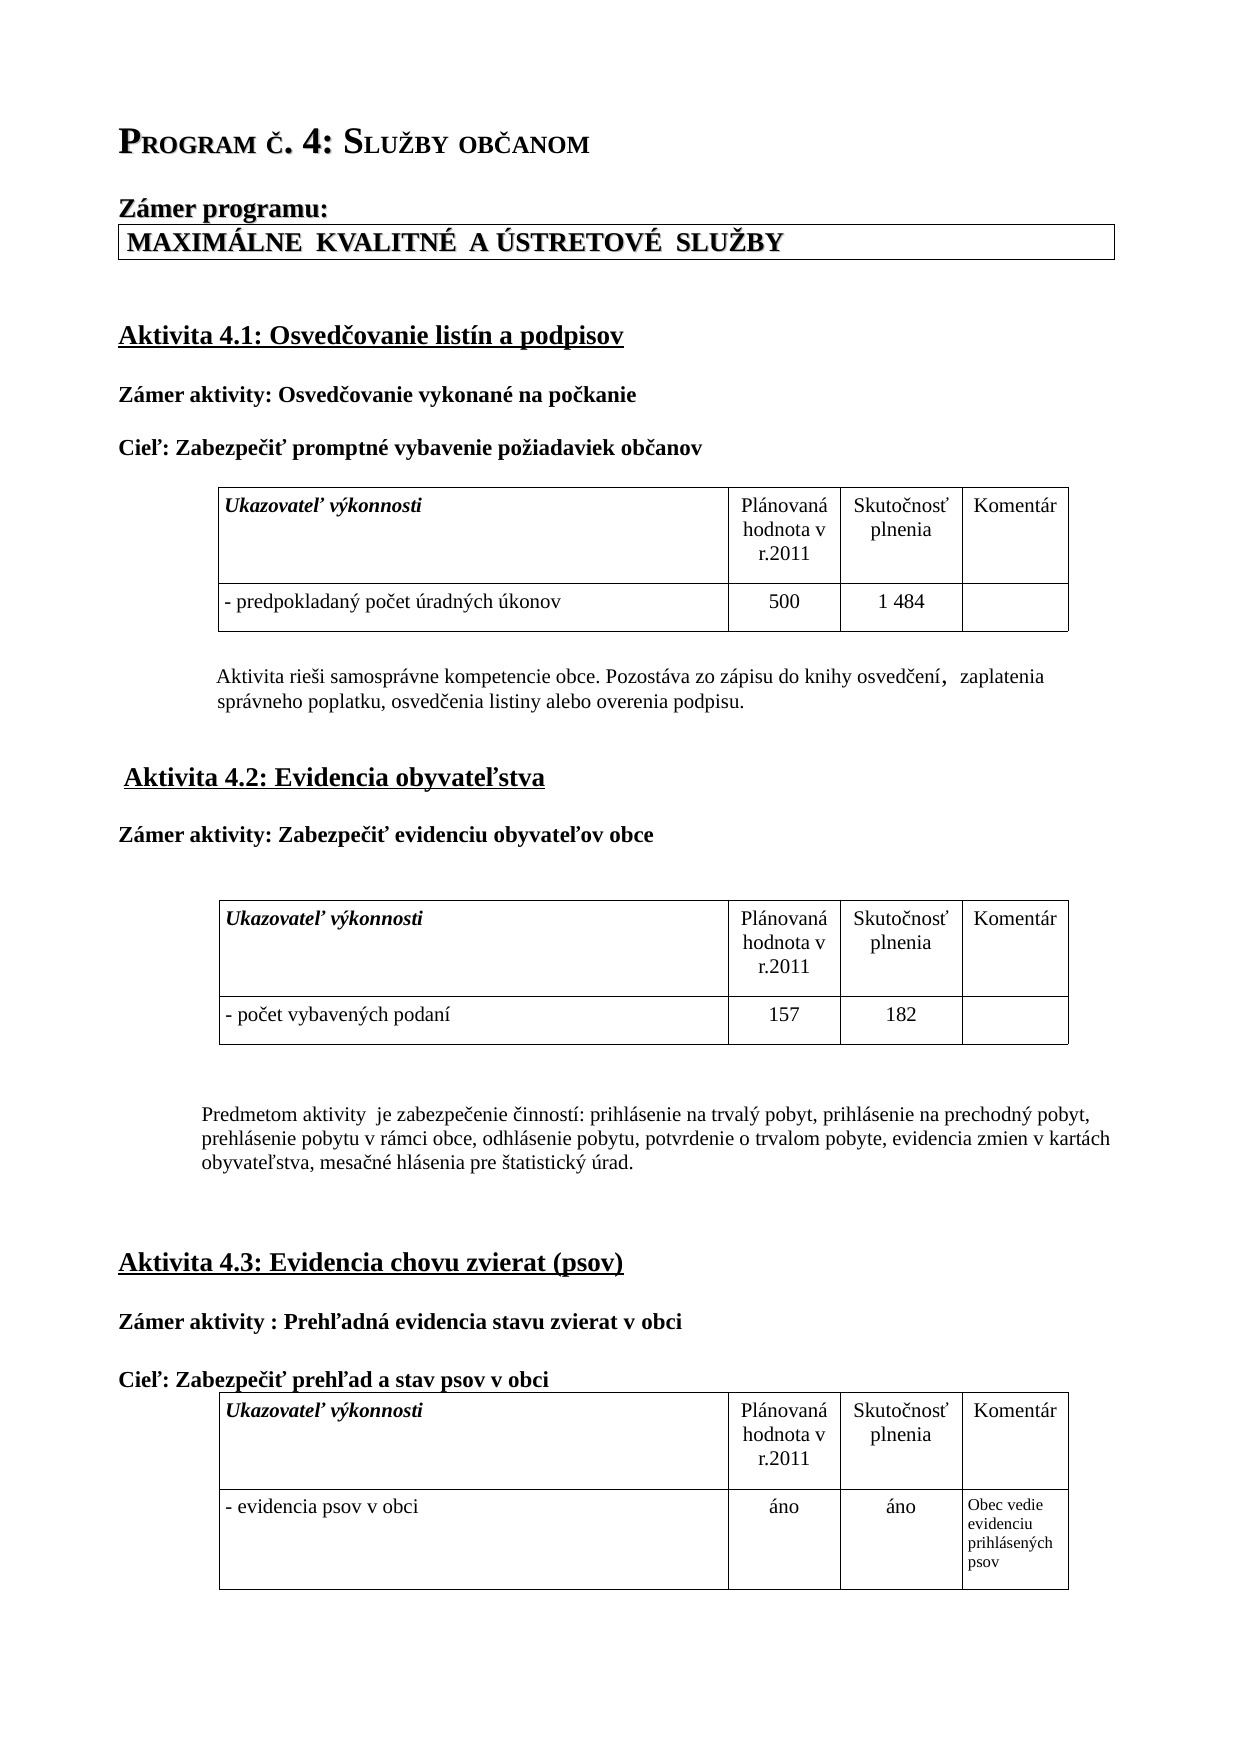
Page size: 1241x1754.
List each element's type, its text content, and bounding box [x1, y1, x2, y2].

table_cell 157 [729, 997, 840, 1044]
text Cieľ: Zabezpečiť prehľad a stav psov v obci [118, 1366, 1133, 1392]
table_cell Obec vedie evidenciu prihlásených psov [963, 1490, 1068, 1589]
table_cell áno [841, 1490, 962, 1589]
text Program č. 4: Služby občanom [118, 118, 1114, 161]
table_header Skutočnosť plnenia [841, 901, 962, 996]
table_cell áno [729, 1490, 840, 1589]
text prehlásenie pobytu v rámci obce, odhlásenie pobytu, potvrdenie o trvalom pobyte, evidencia zmien v kartách [118, 1126, 1122, 1150]
table_cell - evidencia psov v obci [220, 1490, 728, 1589]
text obyvateľstva, mesačné hlásenia pre štatistický úrad. [118, 1150, 1122, 1174]
text správneho poplatku, osvedčenia listiny alebo overenia podpisu. [118, 689, 1122, 713]
text Zámer aktivity: Zabezpečiť evidenciu obyvateľov obce [118, 821, 1114, 847]
table_cell - predpokladaný počet úradných úkonov [219, 584, 728, 631]
table_header Komentár [963, 488, 1068, 583]
table_header Skutočnosť plnenia [841, 1393, 962, 1488]
table_cell 1 484 [841, 584, 962, 631]
table_cell 182 [841, 997, 962, 1044]
table_header Ukazovateľ výkonnosti [220, 1393, 728, 1488]
table_header Ukazovateľ výkonnosti [219, 488, 728, 583]
table_cell - počet vybavených podaní [220, 997, 728, 1044]
table_header Plánovaná hodnota v r.2011 [729, 488, 840, 583]
table_cell 500 [729, 584, 840, 631]
text Predmetom aktivity je zabezpečenie činností: prihlásenie na trvalý pobyt, prihlásenie na prechodný pobyt, [118, 1102, 1122, 1126]
text Cieľ: Zabezpečiť promptné vybavenie požiadaviek občanov [118, 434, 1114, 460]
table_header Skutočnosť plnenia [841, 488, 962, 583]
table_header Komentár [963, 1393, 1068, 1488]
text Aktivita 4.3: Evidencia chovu zvierat (psov) [44, 1246, 1114, 1277]
table_cell [963, 997, 1068, 1044]
text Zámer aktivity : Prehľadná evidencia stavu zvierat v obci [118, 1308, 1133, 1335]
text Aktivita rieši samosprávne kompetencie obce. Pozostáva zo zápisu do knihy osvedčení, zaplatenia [118, 660, 1122, 689]
text MAXIMÁLNE KVALITNÉ A ÚSTRETOVÉ SLUŽBY [119, 225, 1114, 259]
text Aktivita 4.1: Osvedčovanie listín a podpisov [118, 319, 1114, 350]
table_header Plánovaná hodnota v r.2011 [729, 1393, 840, 1488]
table_header Ukazovateľ výkonnosti [220, 901, 728, 996]
text Aktivita 4.2: Evidencia obyvateľstva [118, 761, 1122, 792]
text Zámer programu: [118, 192, 1114, 223]
table_header Komentár [963, 901, 1068, 996]
table_header Plánovaná hodnota v r.2011 [729, 901, 840, 996]
table_cell [963, 584, 1068, 631]
text Zámer aktivity: Osvedčovanie vykonané na počkanie [118, 381, 1114, 408]
